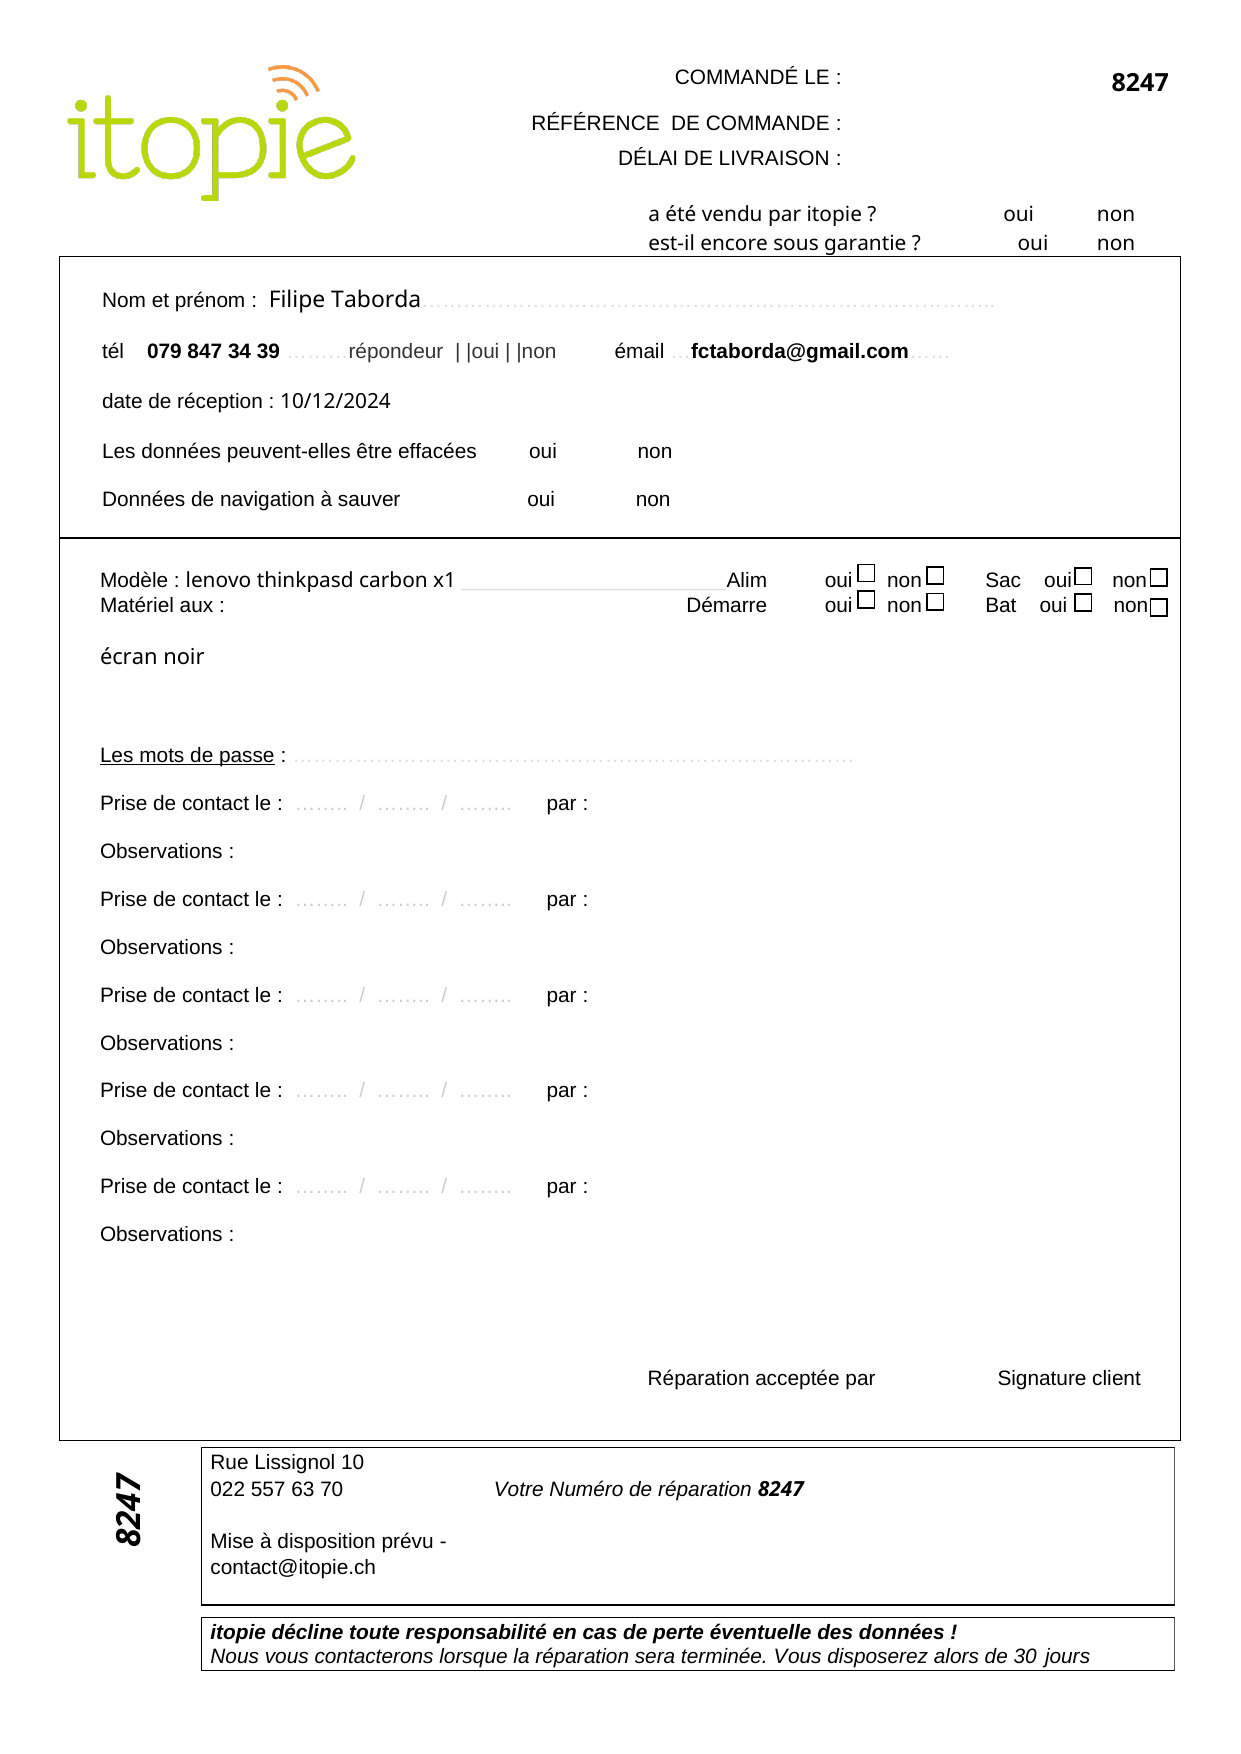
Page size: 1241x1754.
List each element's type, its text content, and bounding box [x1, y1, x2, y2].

table_header 8247 [847, 59, 1180, 104]
text Observations : [60, 931, 1180, 958]
text Matériel aux : Démarre oui non Bat oui non [60, 590, 1180, 617]
text Prise de contact le : …….. / …….. / …….. par : [60, 883, 1180, 911]
text Modèle : lenovo thinkpasd carbon x1 Alim oui non Sac oui non [879, 562, 925, 590]
text a été vendu par itopie ? oui non [59, 199, 1181, 228]
table_cell [847, 105, 1180, 140]
text Observations : [60, 836, 1180, 863]
table_cell RÉFÉRENCE DE COMMANDE : [490, 105, 847, 140]
text Prise de contact le : …….. / …….. / …….. par : [60, 979, 1180, 1006]
picture [67, 65, 356, 201]
text Observations : [60, 1123, 1180, 1150]
text Observations : [60, 1027, 1180, 1054]
text Prise de contact le : …….. / …….. / …….. par : [60, 1075, 1180, 1102]
text Les mots de passe : ……………………………………………………………………… [60, 740, 1180, 767]
text Observations : [60, 1219, 1180, 1246]
text Données de navigation à sauver oui non [60, 484, 1180, 511]
text Nom et prénom : Filipe Taborda……………………………………………………………………….. [60, 280, 1180, 314]
text date de réception : 10/12/2024 [60, 383, 1180, 415]
text Réparation acceptée par Signature client [60, 1363, 1180, 1390]
text est-il encore sous garantie ? oui non [59, 228, 1181, 256]
text Modèle : lenovo thinkpasd carbon x1 Alim oui non Sac oui non [948, 562, 1180, 590]
text Les données peuvent-elles être effacées oui non [60, 436, 1180, 463]
table_cell [847, 140, 1180, 175]
table_cell itopie décline toute responsabilité en cas de perte éventuelle des données ! Nous vous contacterons lorsque la réparation sera terminée. Vous disposerez alors de 30 jours [195, 1611, 1180, 1677]
text écran noir [60, 638, 1180, 671]
table_cell DÉLAI DE LIVRAISON : [490, 140, 847, 175]
table_header COMMANDÉ LE : [490, 59, 847, 104]
table_header 8247 [59, 1441, 195, 1677]
table_header Rue Lissignol 10 022 557 63 70 Votre Numéro de réparation 8247 Mise à disposition prévu - contact@itopie.ch [195, 1441, 1180, 1611]
text Prise de contact le : …….. / …….. / …….. par : [60, 788, 1180, 815]
text tél 079 847 34 39 ………répondeur | |oui | |non émail …fctaborda@gmail.com…… [60, 335, 1180, 362]
text Prise de contact le : …….. / …….. / …….. par : [60, 1171, 1180, 1198]
text Modèle : lenovo thinkpasd carbon x1 Alim oui non Sac oui non [60, 562, 856, 590]
